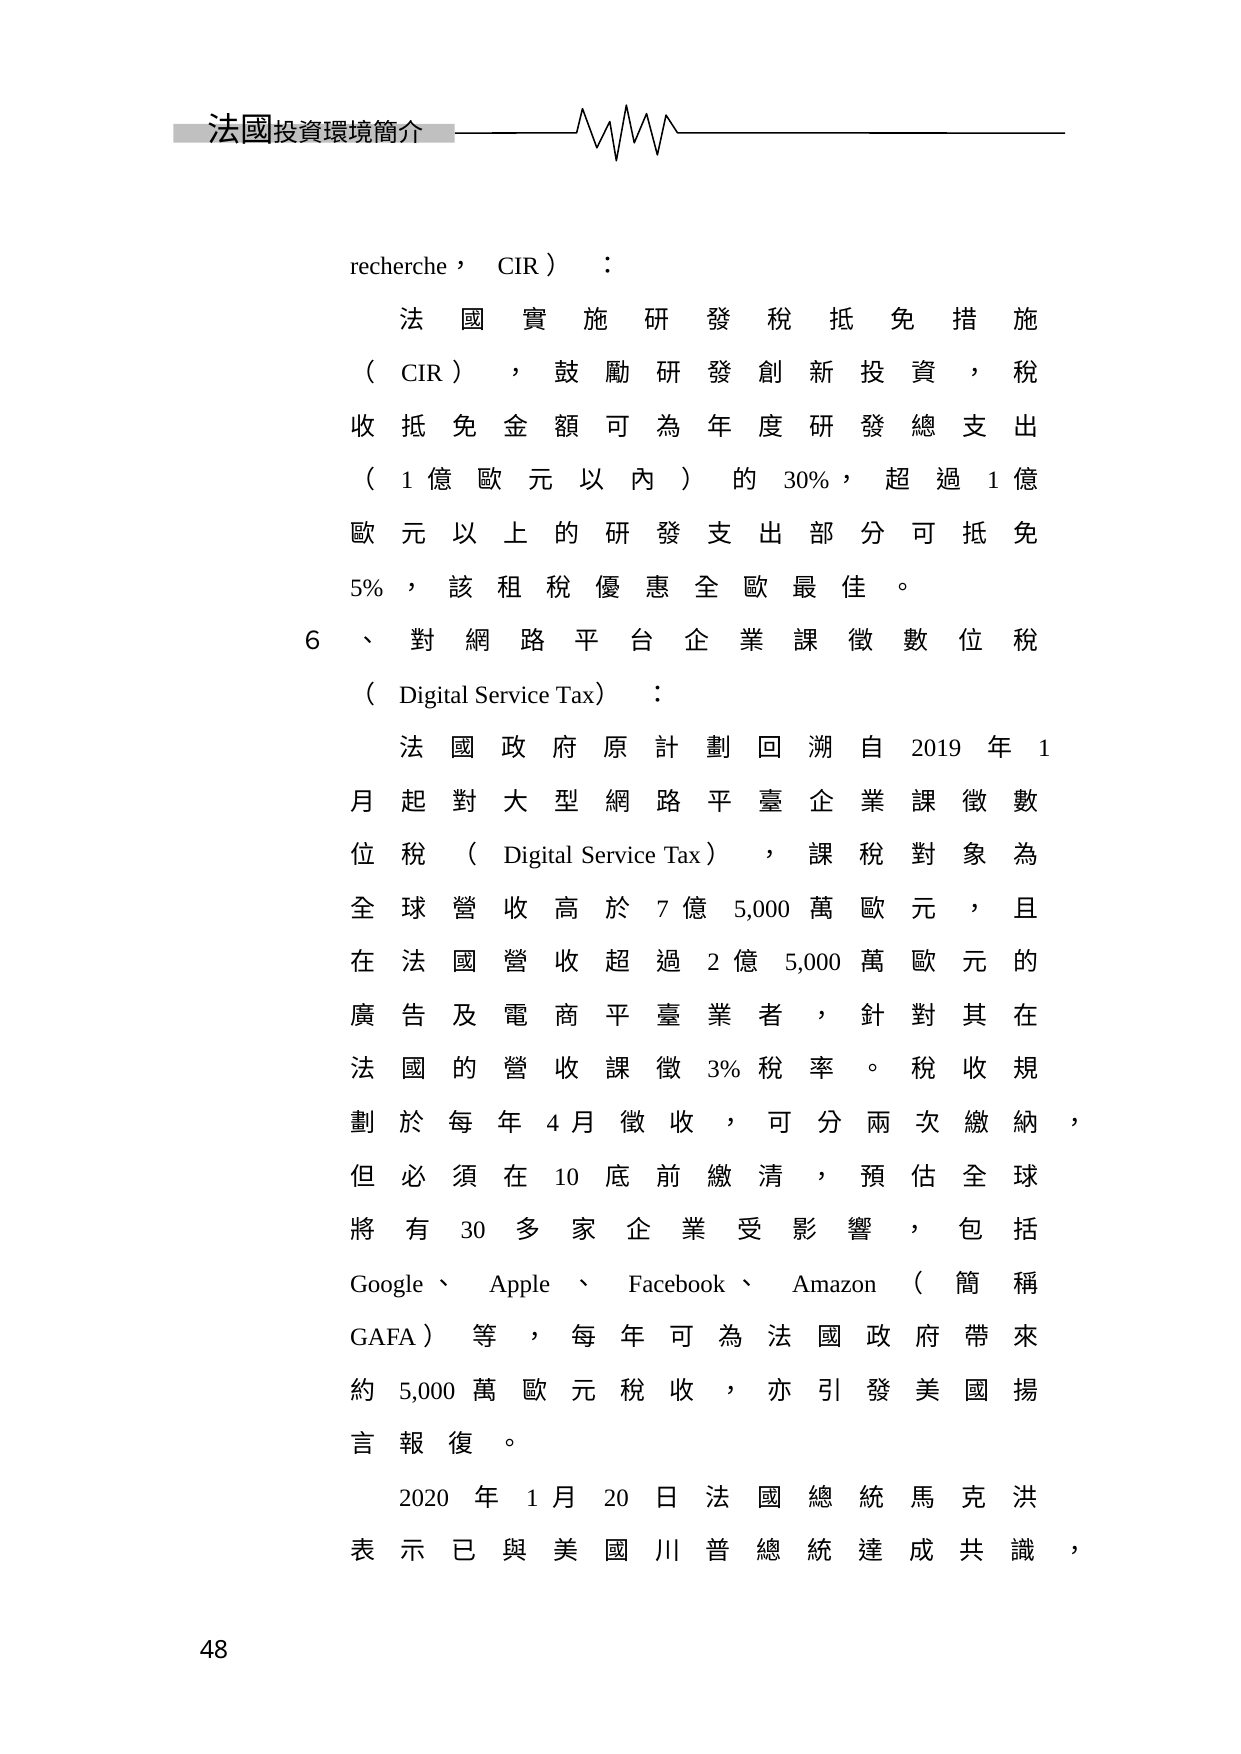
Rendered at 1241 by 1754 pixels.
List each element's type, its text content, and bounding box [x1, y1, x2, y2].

text recherche，CIR）： [276, 237, 1063, 291]
text 法國政府原計劃回溯自2019年1月起對大型網路平臺企業課徵數位稅（Digital Service Tax），課稅對象為全球營收高於7億5,000萬歐元，且在法國營收超過2億5,000萬歐元的廣告及電商平臺業者，針對其在法國的營收課徵3%稅率。稅收規劃於每年4月徵收，可分兩次繳納，但必須在10底前繳清，預估全球將有30多家企業受影響，包括Google、Apple、Facebook、Amazon（簡稱GAFA）等，每年可為法國政府帶來約5,000萬歐元稅收，亦引發美國揚言報復。 [325, 719, 1063, 1469]
text ６、對網路平台企業課徵數位稅（Digital Service Tax）： [276, 612, 1063, 719]
text 法國實施研發稅抵免措施（CIR），鼓勵研發創新投資，稅收抵免金額可為年度研發總支出（1億歐元以內）的30%，超過1億歐元以上的研發支出部分可抵免5%，該租稅優惠全歐最佳。 [325, 291, 1063, 612]
text 2020年1月20日法國總統馬克洪表示已與美國川普總統達成共識，雙方認為數位稅爭議應在全球框架進行解決，兩國將共同促成於OECD平臺推動國際租稅改革。OECD於2021年10月發布新聞稿表示，對抗稅基移轉包容性架構（Inclusive Framework on BEPS）已達成初步共識，其中有關市場所在國課稅權之第一支柱，重點略以，針對於全球營業額超過200億歐元，市場所在國營收達100萬歐元以上，或於GDP未達400億歐元之小型市場國營收達25萬歐元以上之跨國企業，其在該市場國之利潤率超過10%之部分，視為剩餘利潤，剩餘利潤之「25%」可做為得用於分配。預計每年可對企業市場所在地國創造1,250億美元之額外稅基。第一支柱之多邊協議原預定於2023年簽署、2024年生效，作為數位稅及類似單邊措施之替代方案，但據法國財經部長Bruno Le Maire表示，因美國、沙烏地阿拉伯及印度持不同意見，迄未達成共識；如無法在國際層面有所進展，法國盼可於歐盟地區推動實施。 [325, 1469, 1063, 1576]
